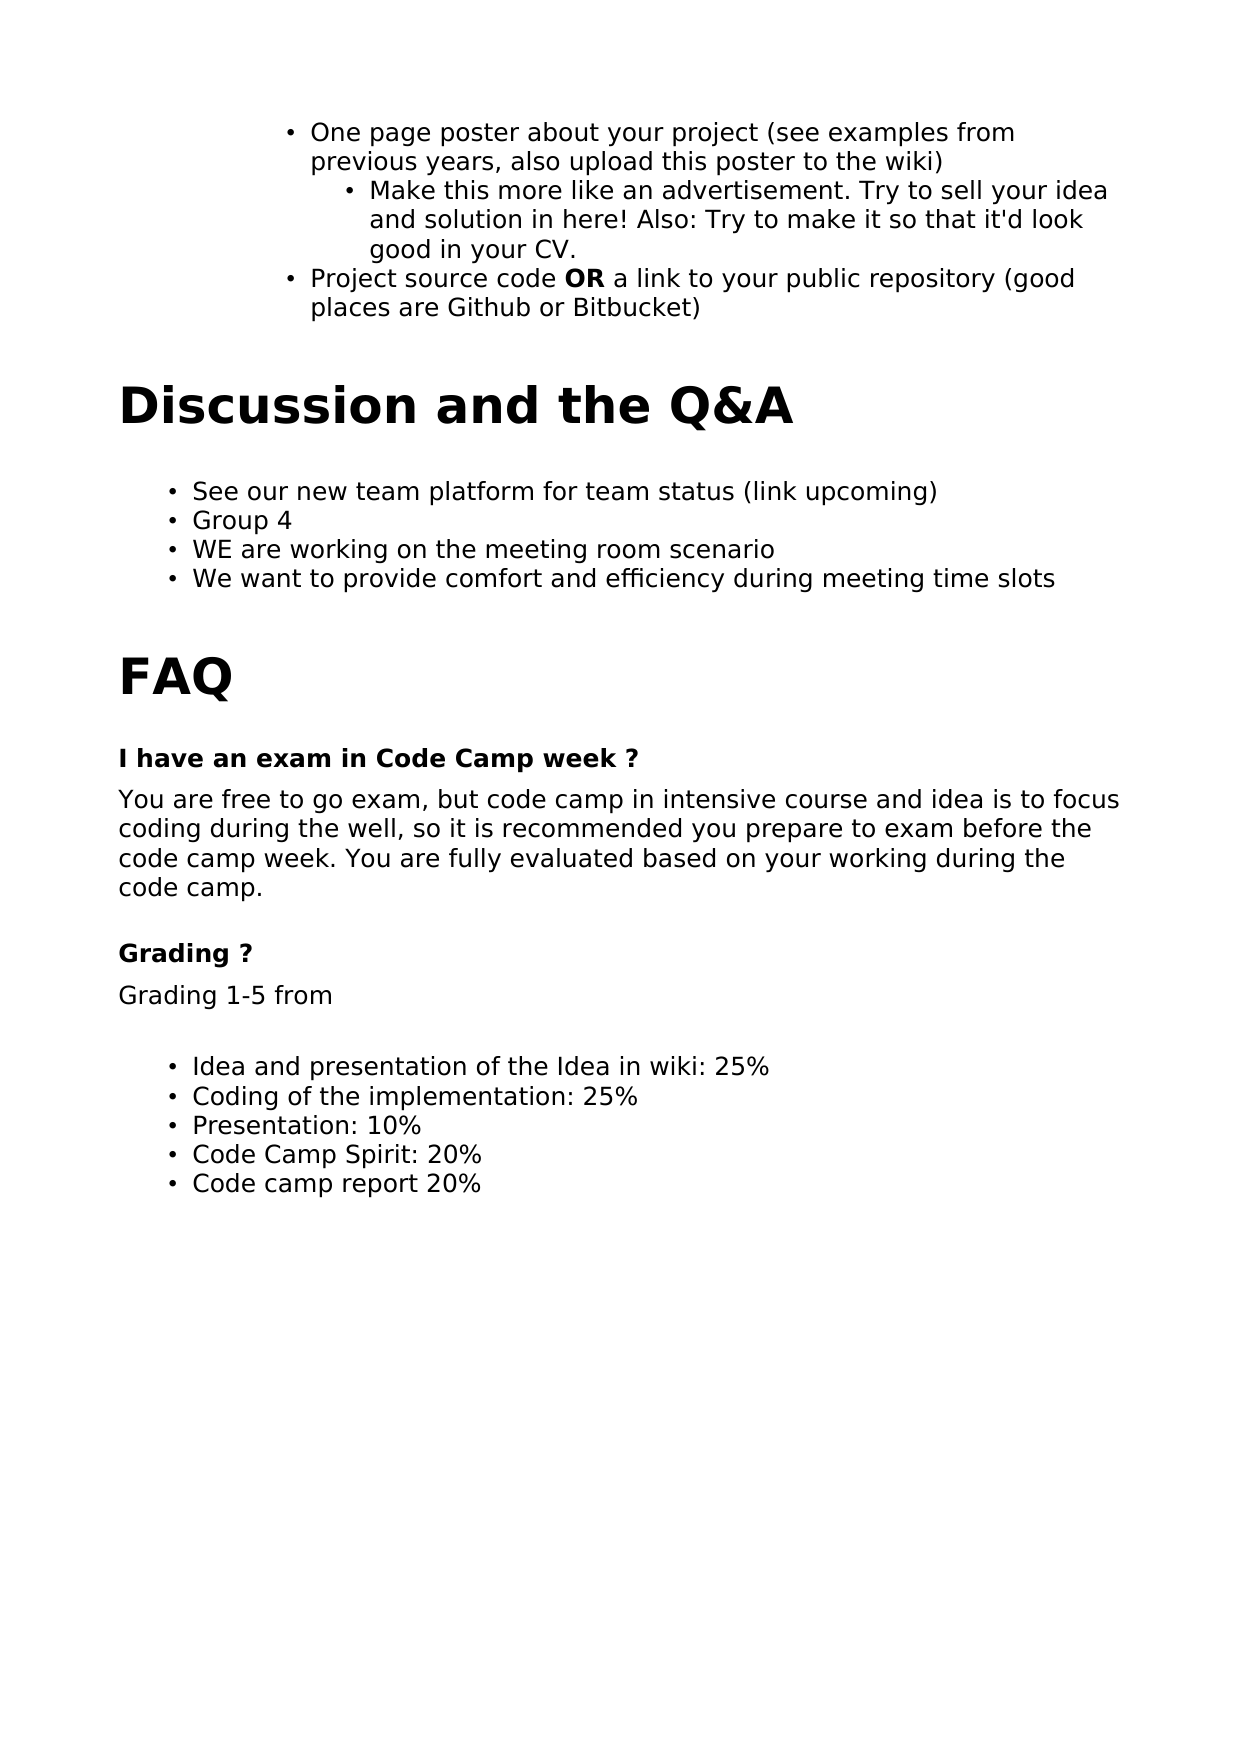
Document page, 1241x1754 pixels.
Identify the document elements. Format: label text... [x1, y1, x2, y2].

subtitle FAQ [118, 648, 1122, 706]
list One page poster about your project (see examples from previous years, also upload this poster to the wiki) [295, 118, 1122, 176]
subtitle I have an exam in Code Camp week ? [118, 744, 1122, 773]
list WE are working on the meeting room scenario [177, 535, 1122, 564]
list Idea and presentation of the Idea in wiki: 25% [177, 1052, 1122, 1082]
list Group 4 [177, 506, 1122, 535]
list Code camp report 20% [177, 1169, 1122, 1198]
list We want to provide comfort and efficiency during meeting time slots [177, 564, 1122, 594]
subtitle Discussion and the Q&A [118, 377, 1122, 435]
list Presentation: 10% [177, 1111, 1122, 1140]
list Make this more like an advertisement. Try to sell your idea and solution in here! Also: Try to make it so that it'd look good in your CV. [354, 176, 1122, 264]
text You are free to go exam, but code camp in intensive course and idea is to focus coding during the well, so it is recommended you prepare to exam before the code camp week. You are fully evaluated based on your working during the code camp. [118, 786, 1122, 902]
subtitle Grading ? [118, 940, 1122, 969]
list Code Camp Spirit: 20% [177, 1140, 1122, 1169]
text Grading 1-5 from [118, 981, 1122, 1011]
list See our new team platform for team status (link upcoming) [177, 477, 1122, 506]
list Coding of the implementation: 25% [177, 1082, 1122, 1111]
list Project source code OR a link to your public repository (good places are Github or Bitbucket) [295, 264, 1122, 322]
